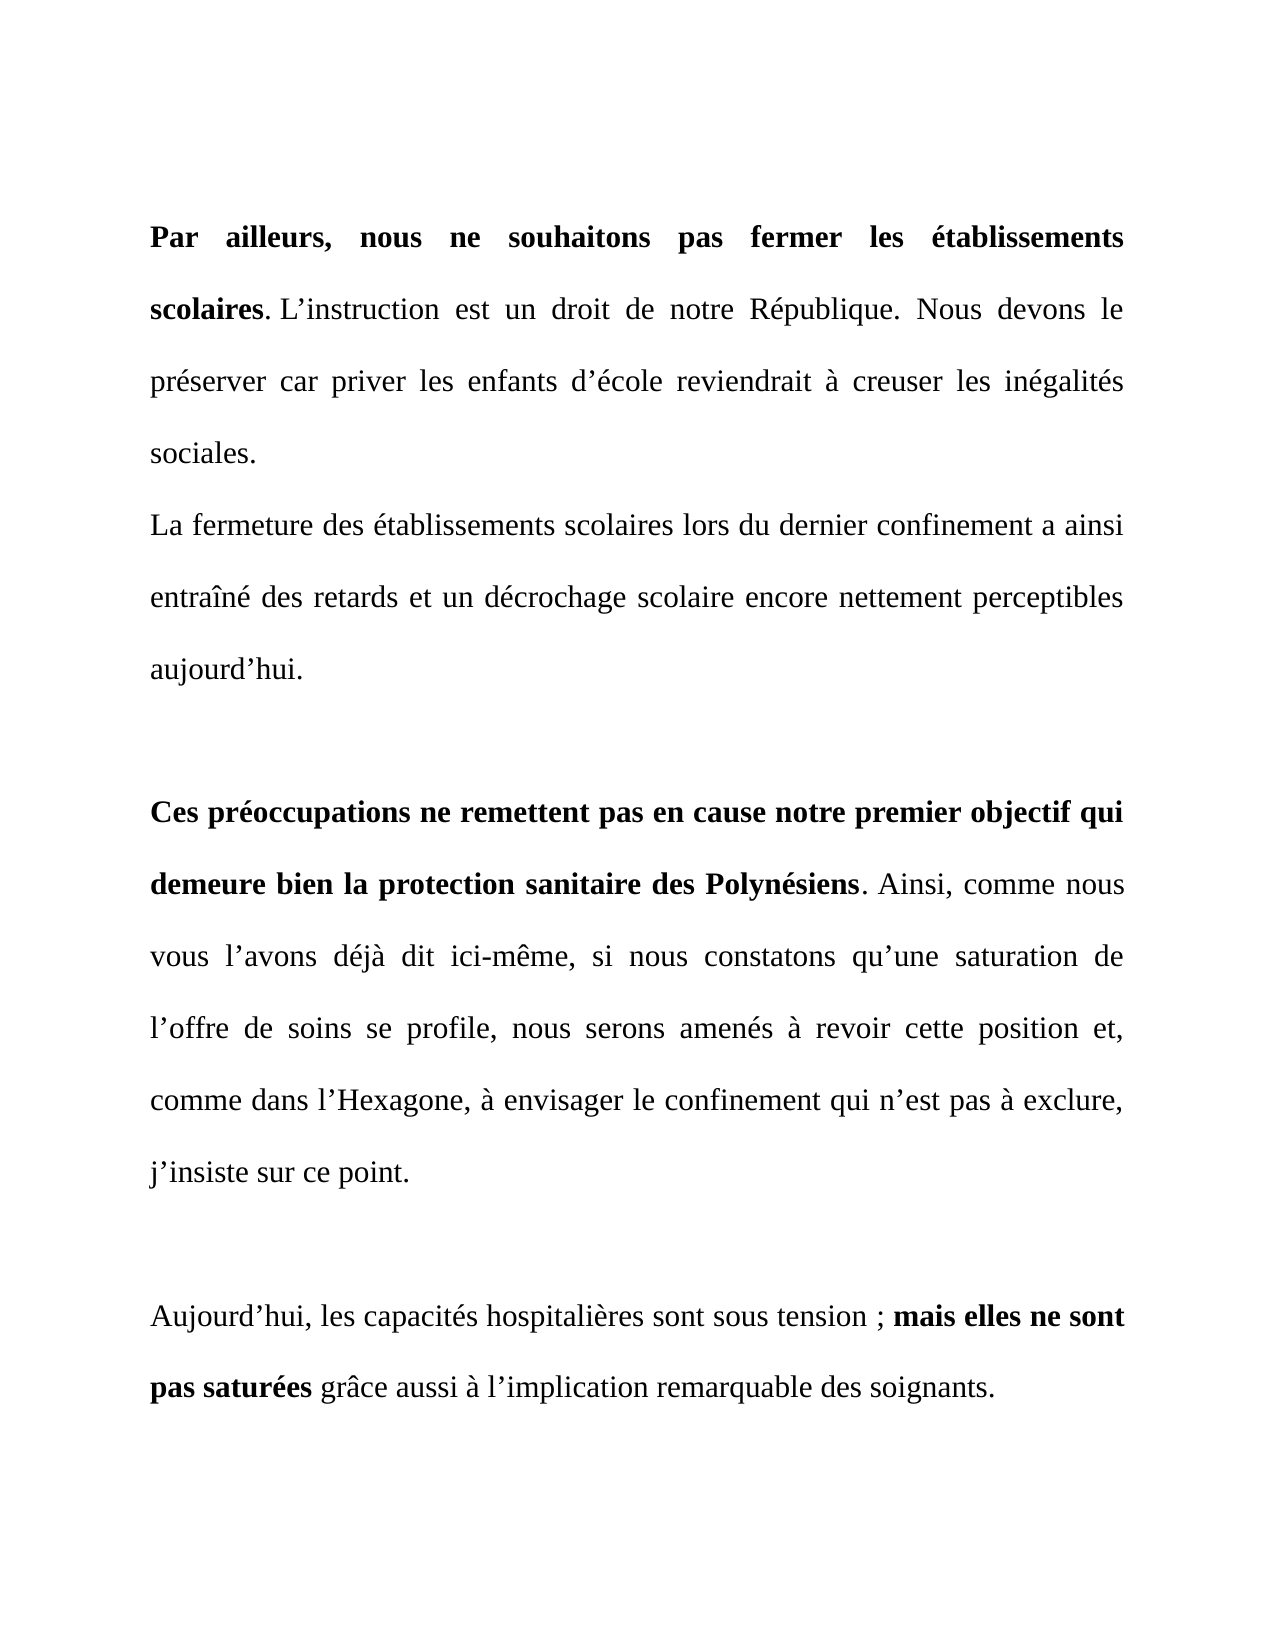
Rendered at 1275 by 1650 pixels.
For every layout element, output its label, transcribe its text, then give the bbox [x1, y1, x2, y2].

text Aujourd’hui, les capacités hospitalières sont sous tension ; mais elles ne sont pas saturées grâce aussi à l’implication remarquable des soignants. [150, 1297, 1125, 1405]
text Par ailleurs, nous ne souhaitons pas fermer les établissements scolaires. L’instruction est un droit de notre République. Nous devons le préserver car priver les enfants d’école reviendrait à creuser les inégalités sociales. [150, 219, 1125, 470]
text La fermeture des établissements scolaires lors du dernier confinement a ainsi entraîné des retards et un décrochage scolaire encore nettement perceptibles aujourd’hui. [150, 506, 1125, 686]
text Ces préoccupations ne remettent pas en cause notre premier objectif qui demeure bien la protection sanitaire des Polynésiens. Ainsi, comme nous vous l’avons déjà dit ici-même, si nous constatons qu’une saturation de l’offre de soins se profile, nous serons amenés à revoir cette position et, comme dans l’Hexagone, à envisager le confinement qui n’est pas à exclure, j’insiste sur ce point. [150, 794, 1125, 1189]
